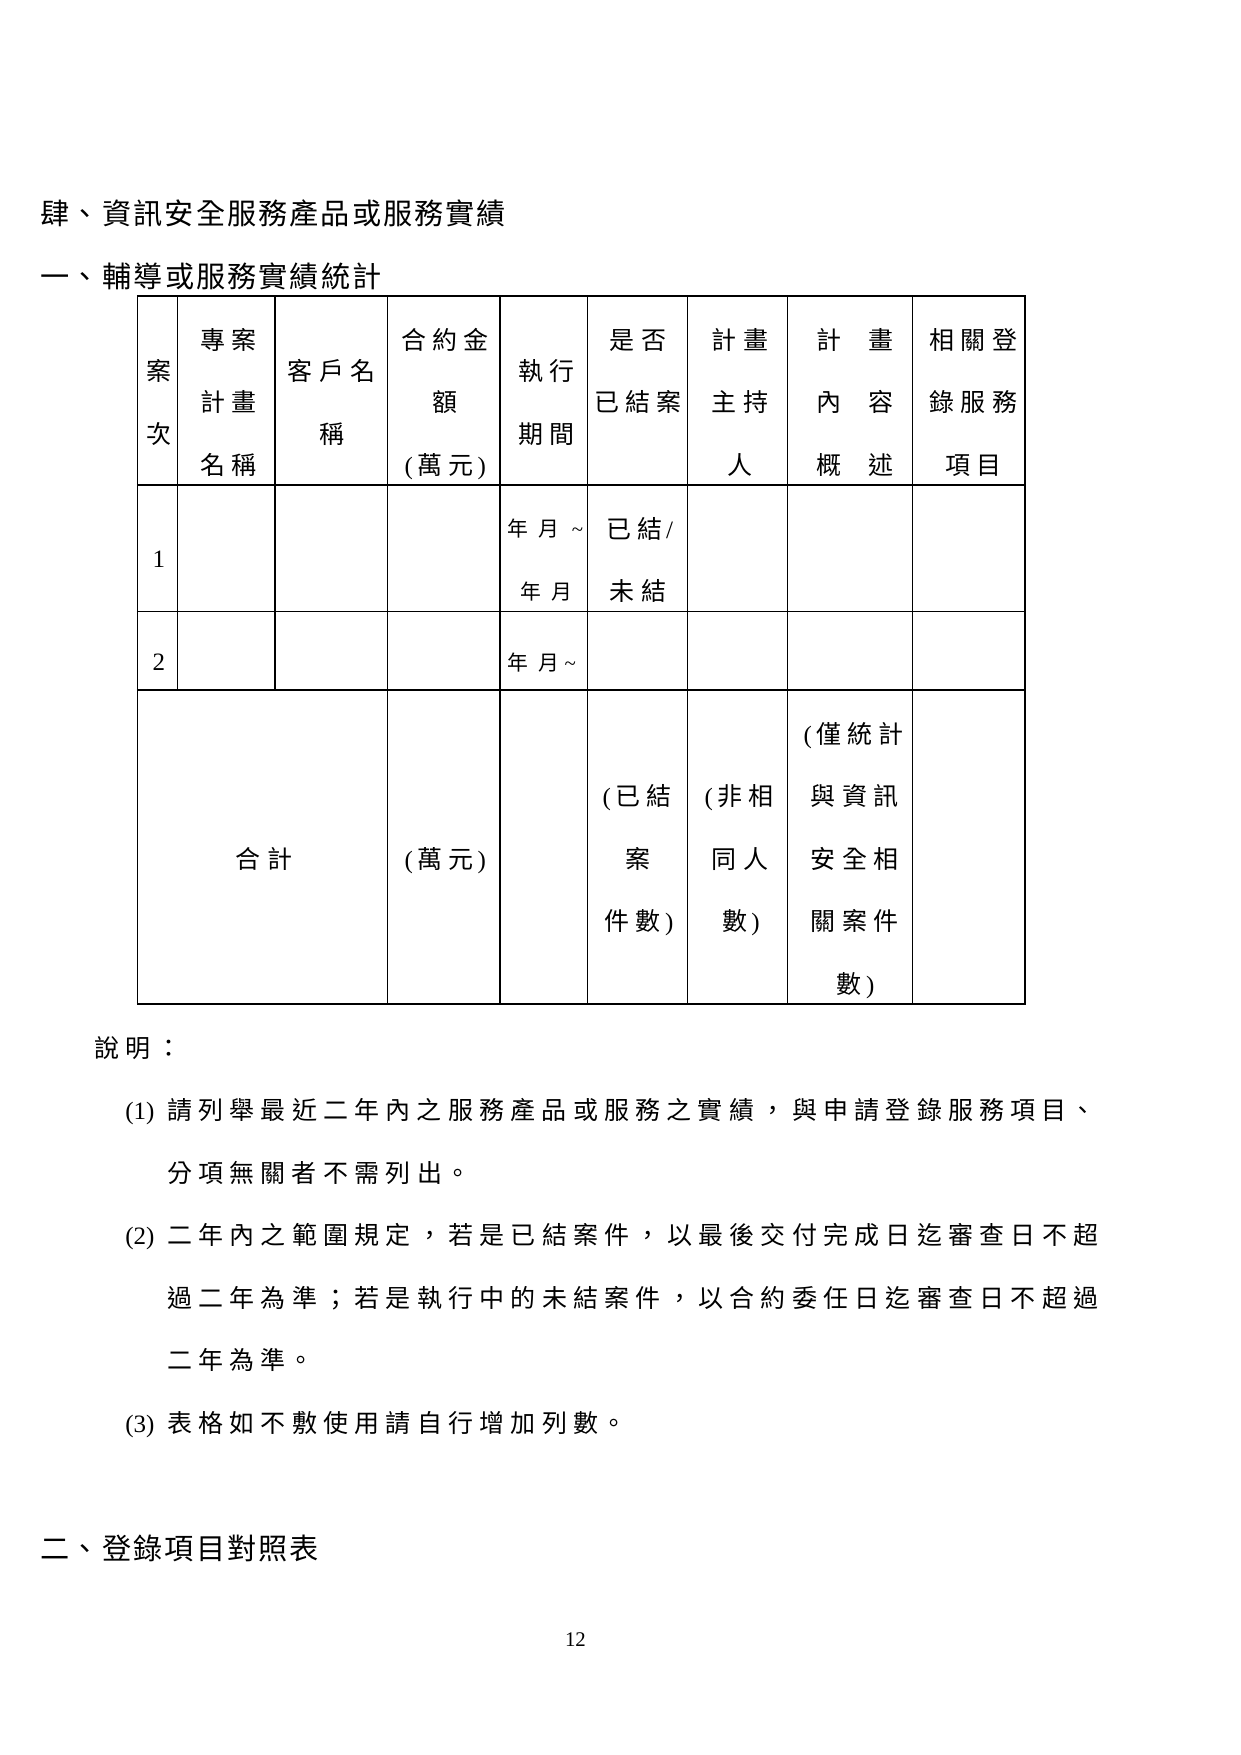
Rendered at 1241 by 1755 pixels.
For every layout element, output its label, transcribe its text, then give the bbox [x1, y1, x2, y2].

table_header 案次 [138, 297, 177, 484]
table_header 執行 期間 [501, 297, 587, 484]
table_cell [501, 691, 587, 1003]
table_cell 已結/ 未結 [588, 486, 687, 611]
table_cell [178, 486, 274, 611]
table_cell [788, 612, 912, 689]
text (2) 二年內之範圍規定，若是已結案件，以最後交付完成日迄審查日不超過二年為準；若是執行中的未結案件，以合約委任日迄審查日不超過二年為準。 [116, 1192, 1112, 1380]
table_cell [388, 612, 499, 689]
table_header 客戶名稱 [276, 297, 387, 484]
table_cell [276, 486, 387, 611]
table_cell 1 [138, 486, 177, 611]
table_header 計 畫 內 容 概 述 [788, 297, 912, 484]
table_cell (非相同人數) [688, 691, 787, 1003]
table_header 相關登錄服務項目 [913, 297, 1024, 484]
table_cell [913, 486, 1024, 611]
text (1) 請列舉最近二年內之服務產品或服務之實績，與申請登錄服務項目、分項無關者不需列出。 [116, 1067, 1112, 1192]
text 一、輔導或服務實績統計 [39, 233, 1144, 295]
table_header 計畫 主持人 [688, 297, 787, 484]
table_cell (已結案 件數) [588, 691, 687, 1003]
table_cell [178, 612, 274, 689]
table_cell 年 月~ [501, 612, 587, 689]
table_cell [913, 691, 1024, 1003]
table_cell (萬元) [388, 691, 499, 1003]
table_cell [276, 612, 387, 689]
table_cell [688, 486, 787, 611]
text 肆、資訊安全服務產品或服務實績 [39, 170, 1144, 233]
table_cell [588, 612, 687, 689]
table_header 合約金額 (萬元) [388, 297, 499, 484]
table_header 是否 已結案 [588, 297, 687, 484]
table_cell 合計 [138, 691, 387, 1003]
text 二、登錄項目對照表 [39, 1505, 1112, 1567]
table_cell [688, 612, 787, 689]
table_header 專案計畫名稱 [178, 297, 274, 484]
table_cell 年 月 ~年 月 [501, 486, 587, 611]
table_cell [788, 486, 912, 611]
table_cell 2 [138, 612, 177, 689]
text (3) 表格如不敷使用請自行增加列數。 [118, 1380, 1112, 1442]
table_cell [388, 486, 499, 611]
table_cell (僅統計與資訊安全相關案件數) [788, 691, 912, 1003]
table_cell [913, 612, 1024, 689]
text 說明： [83, 1005, 1112, 1067]
